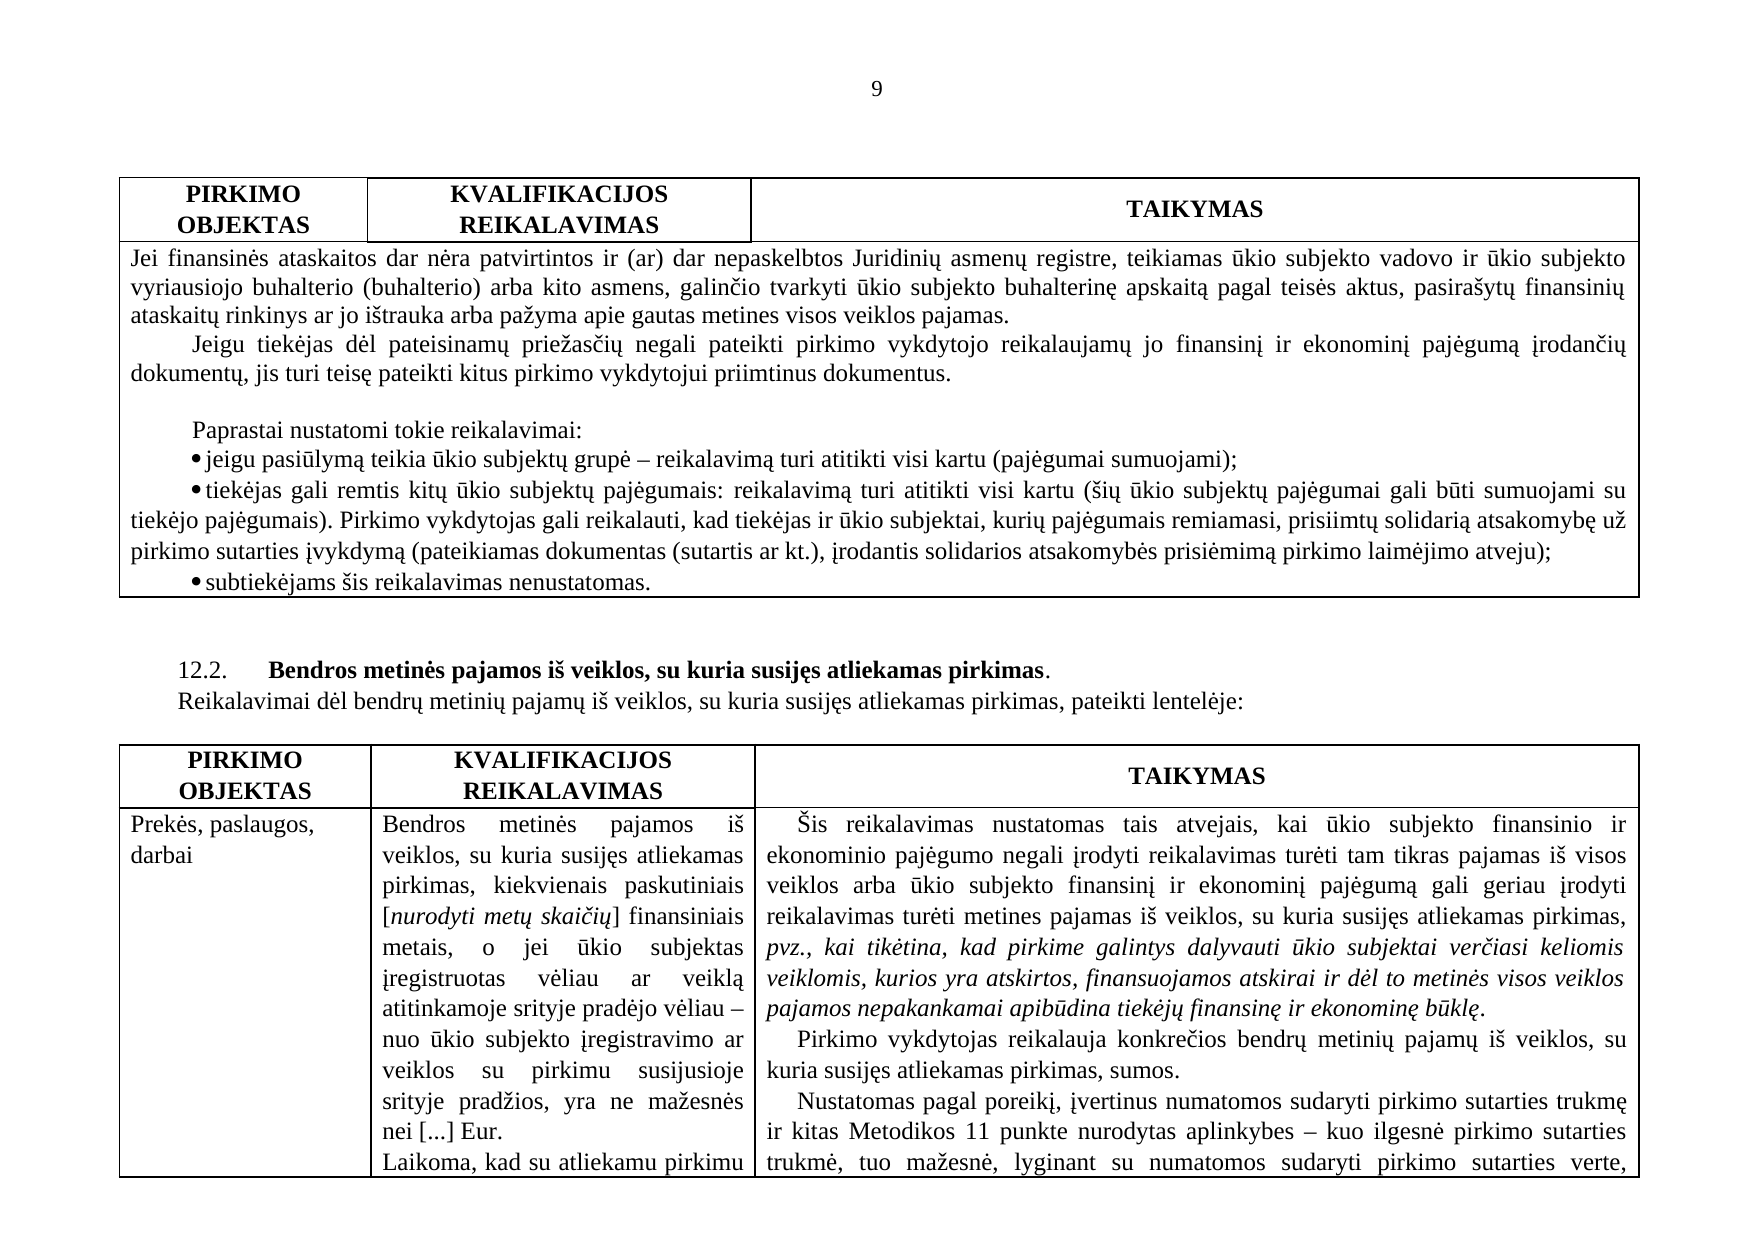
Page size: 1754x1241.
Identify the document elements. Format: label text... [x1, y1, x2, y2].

table_cell Prekės, paslaugos, darbai [120, 809, 370, 1176]
table_cell Šis reikalavimas nustatomas tais atvejais, kai ūkio subjekto finansinio ir ekonominio pajėgumo negali įrodyti reikalavimas turėti tam tikras pajamas iš visos veiklos arba ūkio subjekto finansinį ir ekonominį pajėgumą gali geriau įrodyti reikalavimas turėti metines pajamas iš veiklos, su kuria susijęs atliekamas pirkimas, pvz., kai tikėtina, kad pirkime galintys dalyvauti ūkio subjektai verčiasi keliomis veiklomis, kurios yra atskirtos, finansuojamos atskirai ir dėl to metinės visos veiklos pajamos nepakankamai apibūdina tiekėjų finansinę ir ekonominę būklę. Pirkimo vykdytojas reikalauja konkrečios bendrų metinių pajamų iš veiklos, su kuria susijęs atliekamas pirkimas, sumos. Nustatomas pagal poreikį, įvertinus numatomos sudaryti pirkimo sutarties trukmę ir kitas Metodikos ‎11 punkte nurodytas aplinkybes – kuo ilgesnė pirkimo sutarties trukmė, tuo mažesnė, lyginant su numatomos sudaryti pirkimo sutarties verte, [756, 808, 1638, 1176]
table_cell Bendros metinės pajamos iš veiklos, su kuria susijęs atliekamas pirkimas, kiekvienais paskutiniais [nurodyti metų skaičių] finansiniais metais, o jei ūkio subjektas įregistruotas vėliau ar veiklą atitinkamoje srityje pradėjo vėliau – nuo ūkio subjekto įregistravimo ar veiklos su pirkimu susijusioje srityje pradžios, yra ne mažesnės nei [...] Eur. Laikoma, kad su atliekamu pirkimu [372, 809, 754, 1176]
table_header KVALIFIKACIJOS REIKALAVIMAS [372, 746, 754, 807]
table_header PIRKIMO OBJEKTAS [120, 746, 370, 807]
table_header PIRKIMO OBJEKTAS [120, 178, 367, 241]
table_cell Jei finansinės ataskaitos dar nėra patvirtintos ir (ar) dar nepaskelbtos Juridinių asmenų registre, teikiamas ūkio subjekto vadovo ir ūkio subjekto vyriausiojo buhalterio (buhalterio) arba kito asmens, galinčio tvarkyti ūkio subjekto buhalterinę apskaitą pagal teisės aktus, pasirašytų finansinių ataskaitų rinkinys ar jo ištrauka arba pažyma apie gautas metines visos veiklos pajamas. Jeigu tiekėjas dėl pateisinamų priežasčių negali pateikti pirkimo vykdytojo reikalaujamų jo finansinį ir ekonominį pajėgumą įrodančių dokumentų, jis turi teisę pateikti kitus pirkimo vykdytojui priimtinus dokumentus. Paprastai nustatomi tokie reikalavimai:  jeigu pasiūlymą teikia ūkio subjektų grupė – reikalavimą turi atitikti visi kartu (pajėgumai sumuojami);  tiekėjas gali remtis kitų ūkio subjektų pajėgumais: reikalavimą turi atitikti visi kartu (šių ūkio subjektų pajėgumai gali būti sumuojami su tiekėjo pajėgumais). Pirkimo vykdytojas gali reikalauti, kad tiekėjas ir ūkio subjektai, kurių pajėgumais remiamasi, prisiimtų solidarią atsakomybę už pirkimo sutarties įvykdymą (pateikiamas dokumentas (sutartis ar kt.), įrodantis solidarios atsakomybės prisiėmimą pirkimo laimėjimo atveju);  subtiekėjams šis reikalavimas nenustatomas. [120, 242, 1638, 596]
table_header KVALIFIKACIJOS REIKALAVIMAS [368, 179, 750, 241]
text 12.2. Bendros metinės pajamos iš veiklos, su kuria susijęs atliekamas pirkimas. [118, 655, 1636, 684]
table_header TAIKYMAS [756, 746, 1638, 807]
text Reikalavimai dėl bendrų metinių pajamų iš veiklos, su kuria susijęs atliekamas pirkimas, pateikti lentelėje: [118, 686, 1636, 715]
table_header TAIKYMAS [752, 179, 1638, 241]
